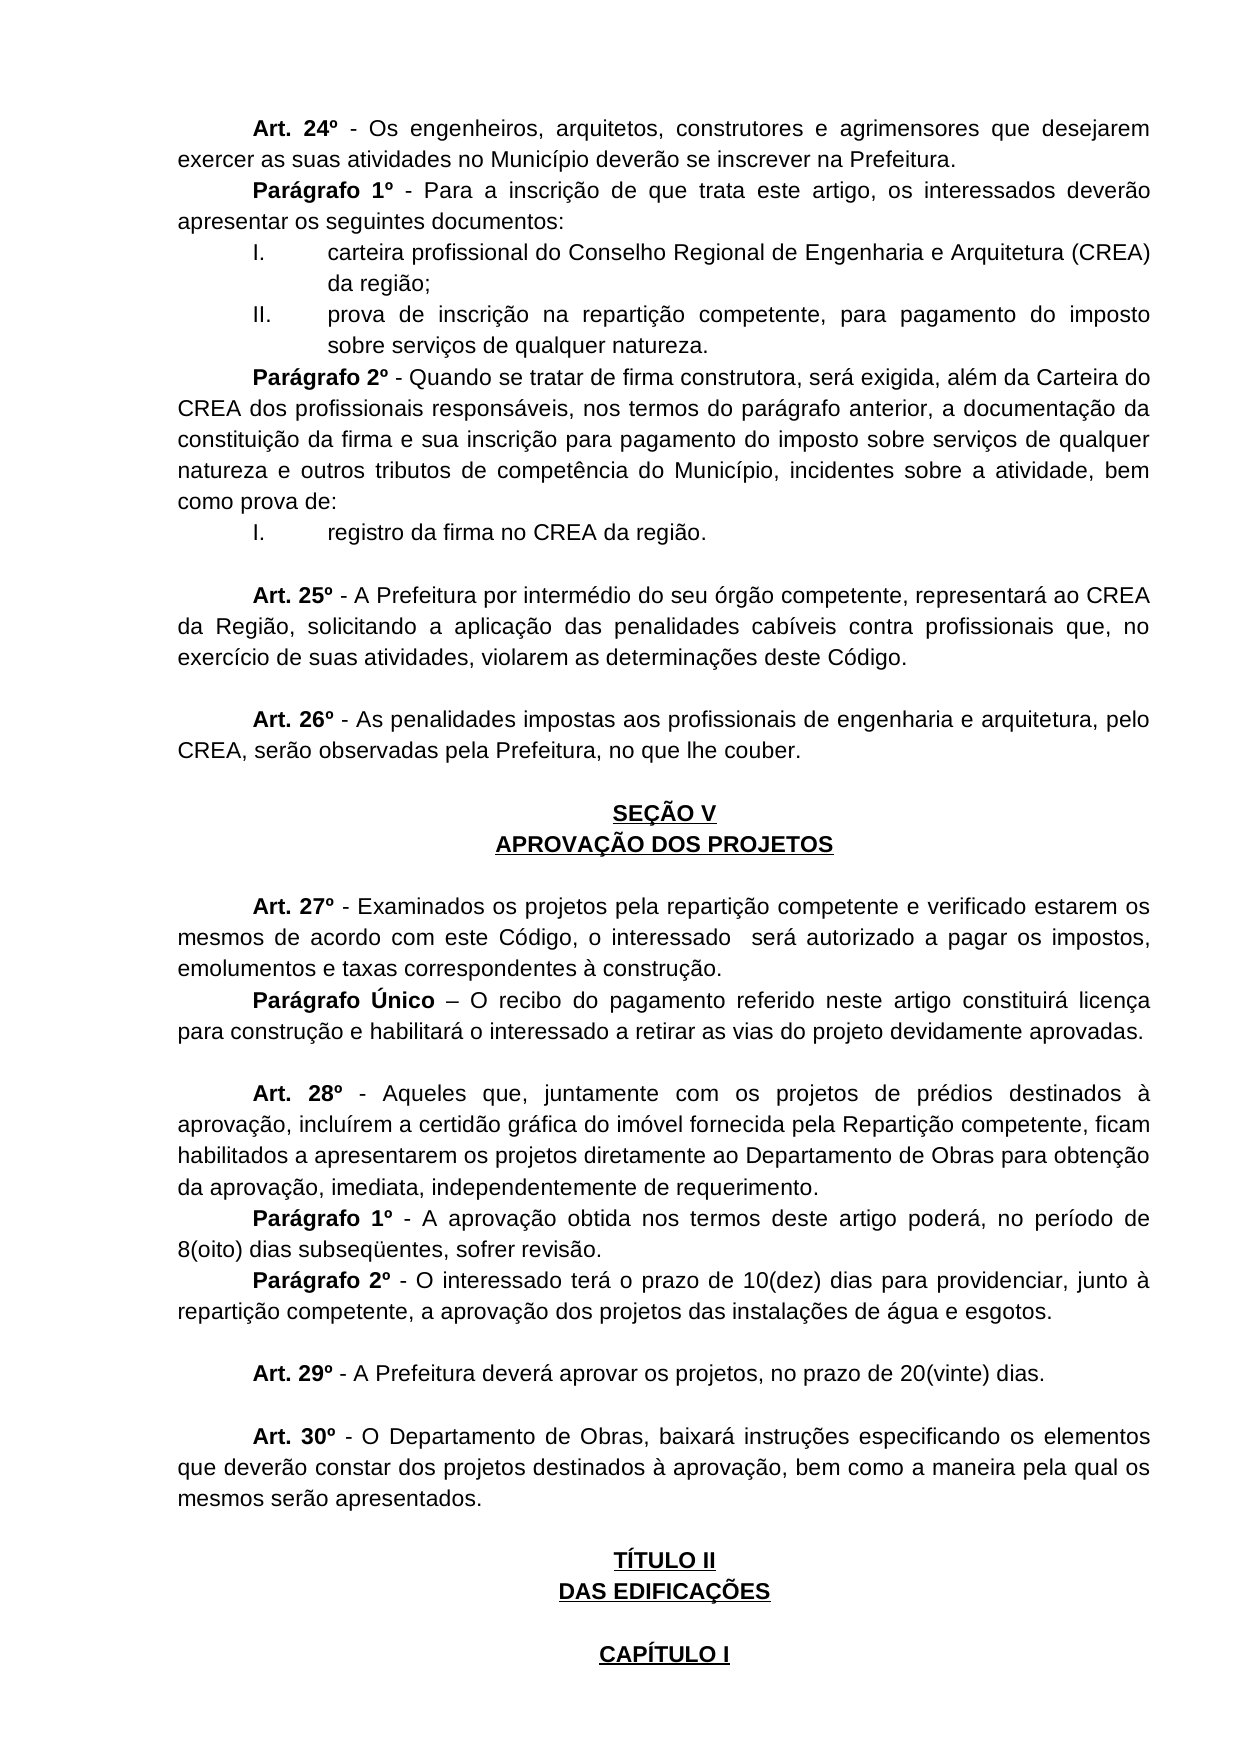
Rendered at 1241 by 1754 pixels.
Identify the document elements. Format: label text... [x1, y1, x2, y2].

list prova de inscrição na repartição competente, para pagamento do imposto sobre serviços de qualquer natureza. [252, 301, 1152, 359]
list registro da firma no CREA da região. [252, 519, 1152, 546]
text Art. 26º - As penalidades impostas aos profissionais de engenharia e arquitetura, pelo CREA, serão observadas pela Prefeitura, no que lhe couber. [177, 706, 1152, 764]
text Parágrafo 1º - Para a inscrição de que trata este artigo, os interessados deverão apresentar os seguintes documentos: [177, 176, 1152, 234]
text Art. 30º - O Departamento de Obras, baixará instruções especificando os elementos que deverão constar dos projetos destinados à aprovação, bem como a maneira pela qual os mesmos serão apresentados. [177, 1422, 1152, 1511]
text Art. 24º - Os engenheiros, arquitetos, construtores e agrimensores que desejarem exercer as suas atividades no Município deverão se inscrever na Prefeitura. [177, 114, 1152, 172]
text Art. 29º - A Prefeitura deverá aprovar os projetos, no prazo de 20(vinte) dias. [177, 1360, 1152, 1387]
text Art. 25º - A Prefeitura por intermédio do seu órgão competente, representará ao CREA da Região, solicitando a aplicação das penalidades cabíveis contra profissionais que, no exercício de suas atividades, violarem as determinações deste Código. [177, 581, 1152, 670]
text Parágrafo 2º - O interessado terá o prazo de 10(dez) dias para providenciar, junto à repartição competente, a aprovação dos projetos das instalações de água e esgotos. [177, 1266, 1152, 1324]
text Parágrafo 2º - Quando se tratar de firma construtora, será exigida, além da Carteira do CREA dos profissionais responsáveis, nos termos do parágrafo anterior, a documentação da constituição da firma e sua inscrição para pagamento do imposto sobre serviços de qualquer natureza e outros tributos de competência do Município, incidentes sobre a atividade, bem como prova de: [177, 363, 1152, 515]
text DAS EDIFICAÇÕES [177, 1578, 1152, 1605]
text Parágrafo Único – O recibo do pagamento referido neste artigo constituirá licença para construção e habilitará o interessado a retirar as vias do projeto devidamente aprovadas. [177, 986, 1152, 1044]
text CAPÍTULO I [177, 1640, 1152, 1667]
text SEÇÃO V [177, 799, 1152, 826]
text Parágrafo 1º - A aprovação obtida nos termos deste artigo poderá, no período de 8(oito) dias subseqüentes, sofrer revisão. [177, 1204, 1152, 1262]
list carteira profissional do Conselho Regional de Engenharia e Arquitetura (CREA) da região; [252, 238, 1152, 297]
text Art. 28º - Aqueles que, juntamente com os projetos de prédios destinados à aprovação, incluírem a certidão gráfica do imóvel fornecida pela Repartição competente, ficam habilitados a apresentarem os projetos diretamente ao Departamento de Obras para obtenção da aprovação, imediata, independentemente de requerimento. [177, 1079, 1152, 1200]
text Art. 27º - Examinados os projetos pela repartição competente e verificado estarem os mesmos de acordo com este Código, o interessado será autorizado a pagar os impostos, emolumentos e taxas correspondentes à construção. [177, 892, 1152, 982]
text APROVAÇÃO DOS PROJETOS [177, 830, 1152, 857]
text TÍTULO II [177, 1547, 1152, 1574]
